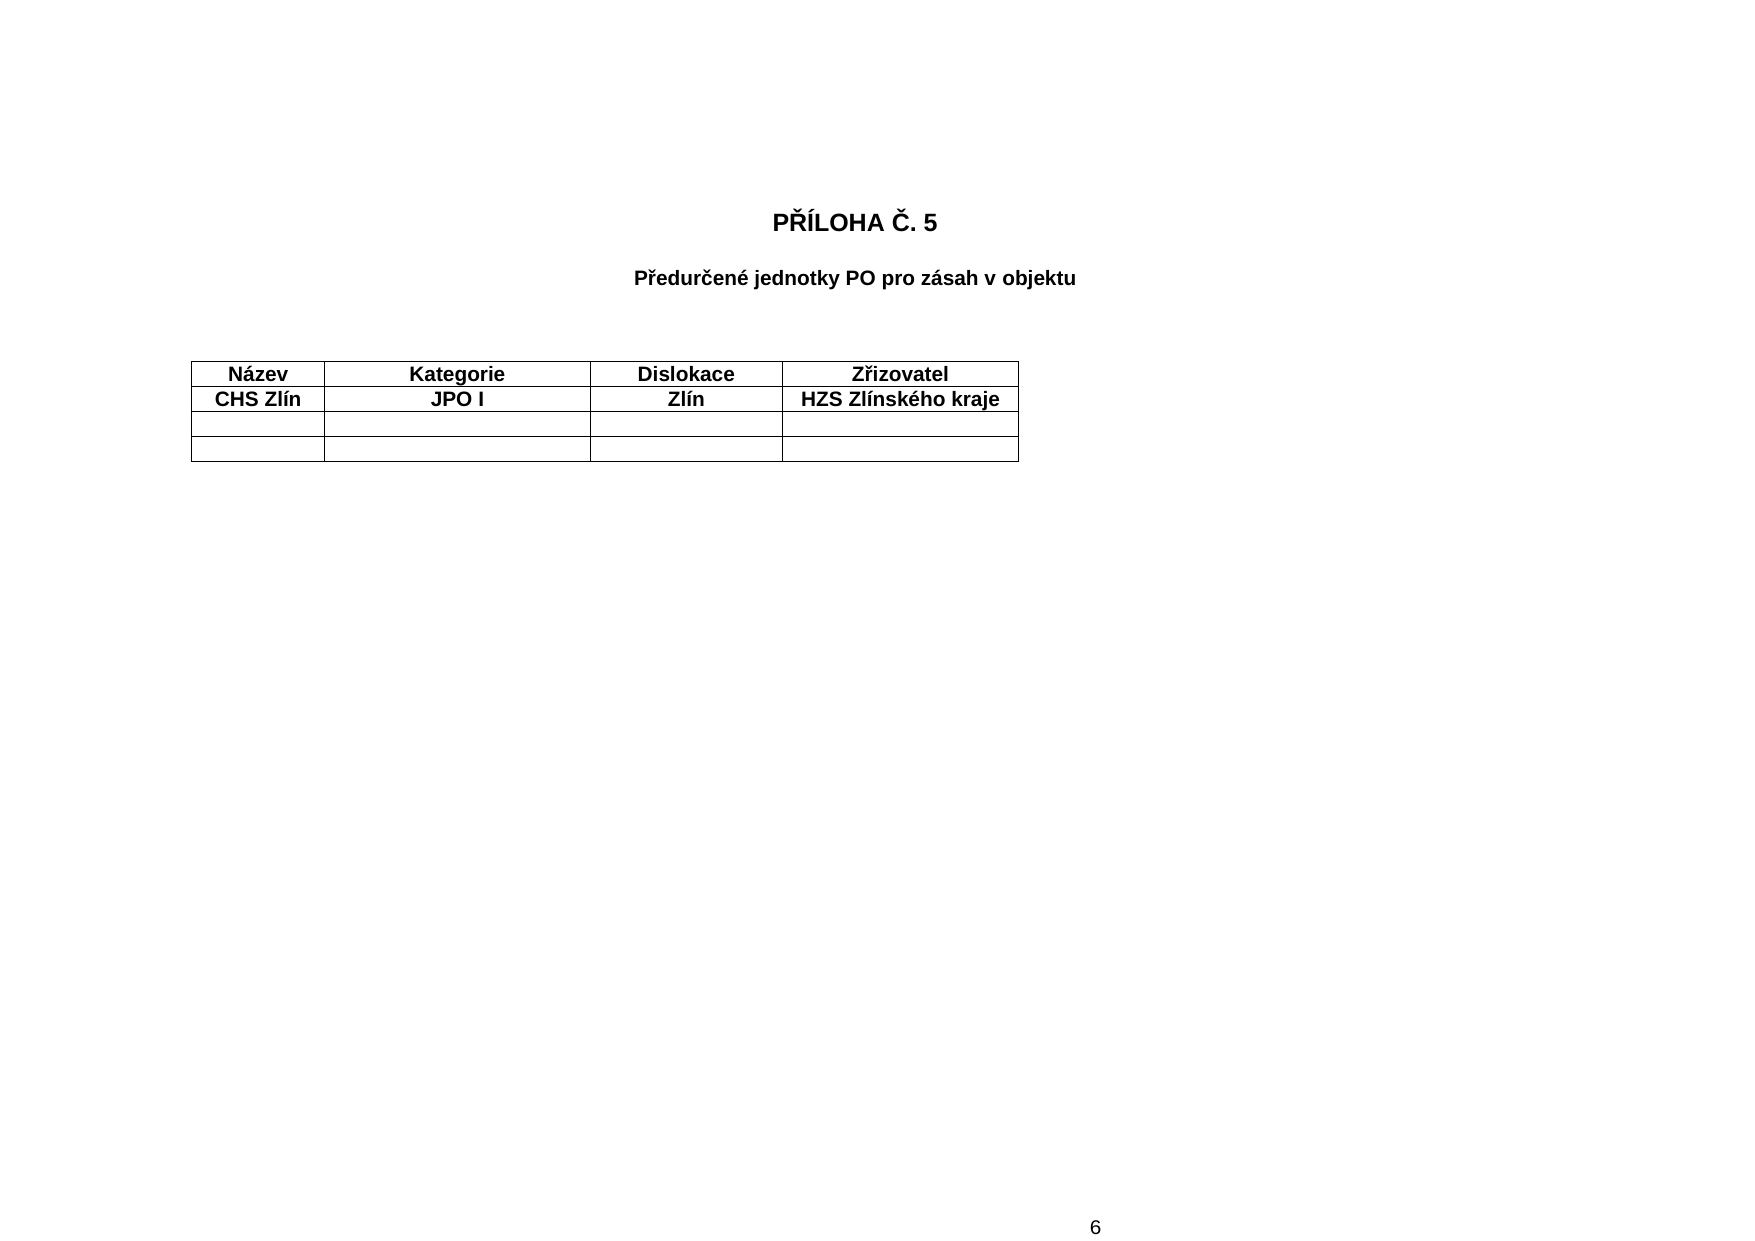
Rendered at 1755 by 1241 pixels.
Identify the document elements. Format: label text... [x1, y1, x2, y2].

table_cell HZS Zlínského kraje [783, 387, 1018, 411]
table_cell [325, 437, 590, 461]
table_cell [591, 412, 782, 436]
table_cell [192, 412, 324, 436]
table_header Kategorie [325, 362, 590, 386]
table_cell [783, 412, 1018, 436]
table_cell [591, 437, 782, 461]
text Předurčené jednotky PO pro zásah v objektu [29, 265, 1680, 289]
table_cell CHS Zlín [192, 387, 324, 411]
table_cell [783, 437, 1018, 461]
table_cell [325, 412, 590, 436]
table_cell [192, 437, 324, 461]
table_cell JPO I [325, 387, 590, 411]
table_cell Zlín [591, 387, 782, 411]
table_header Název [192, 362, 324, 386]
table_header Dislokace [591, 362, 782, 386]
text PŘÍLOHA Č. 5 [29, 208, 1680, 237]
table_header Zřizovatel [783, 362, 1018, 386]
